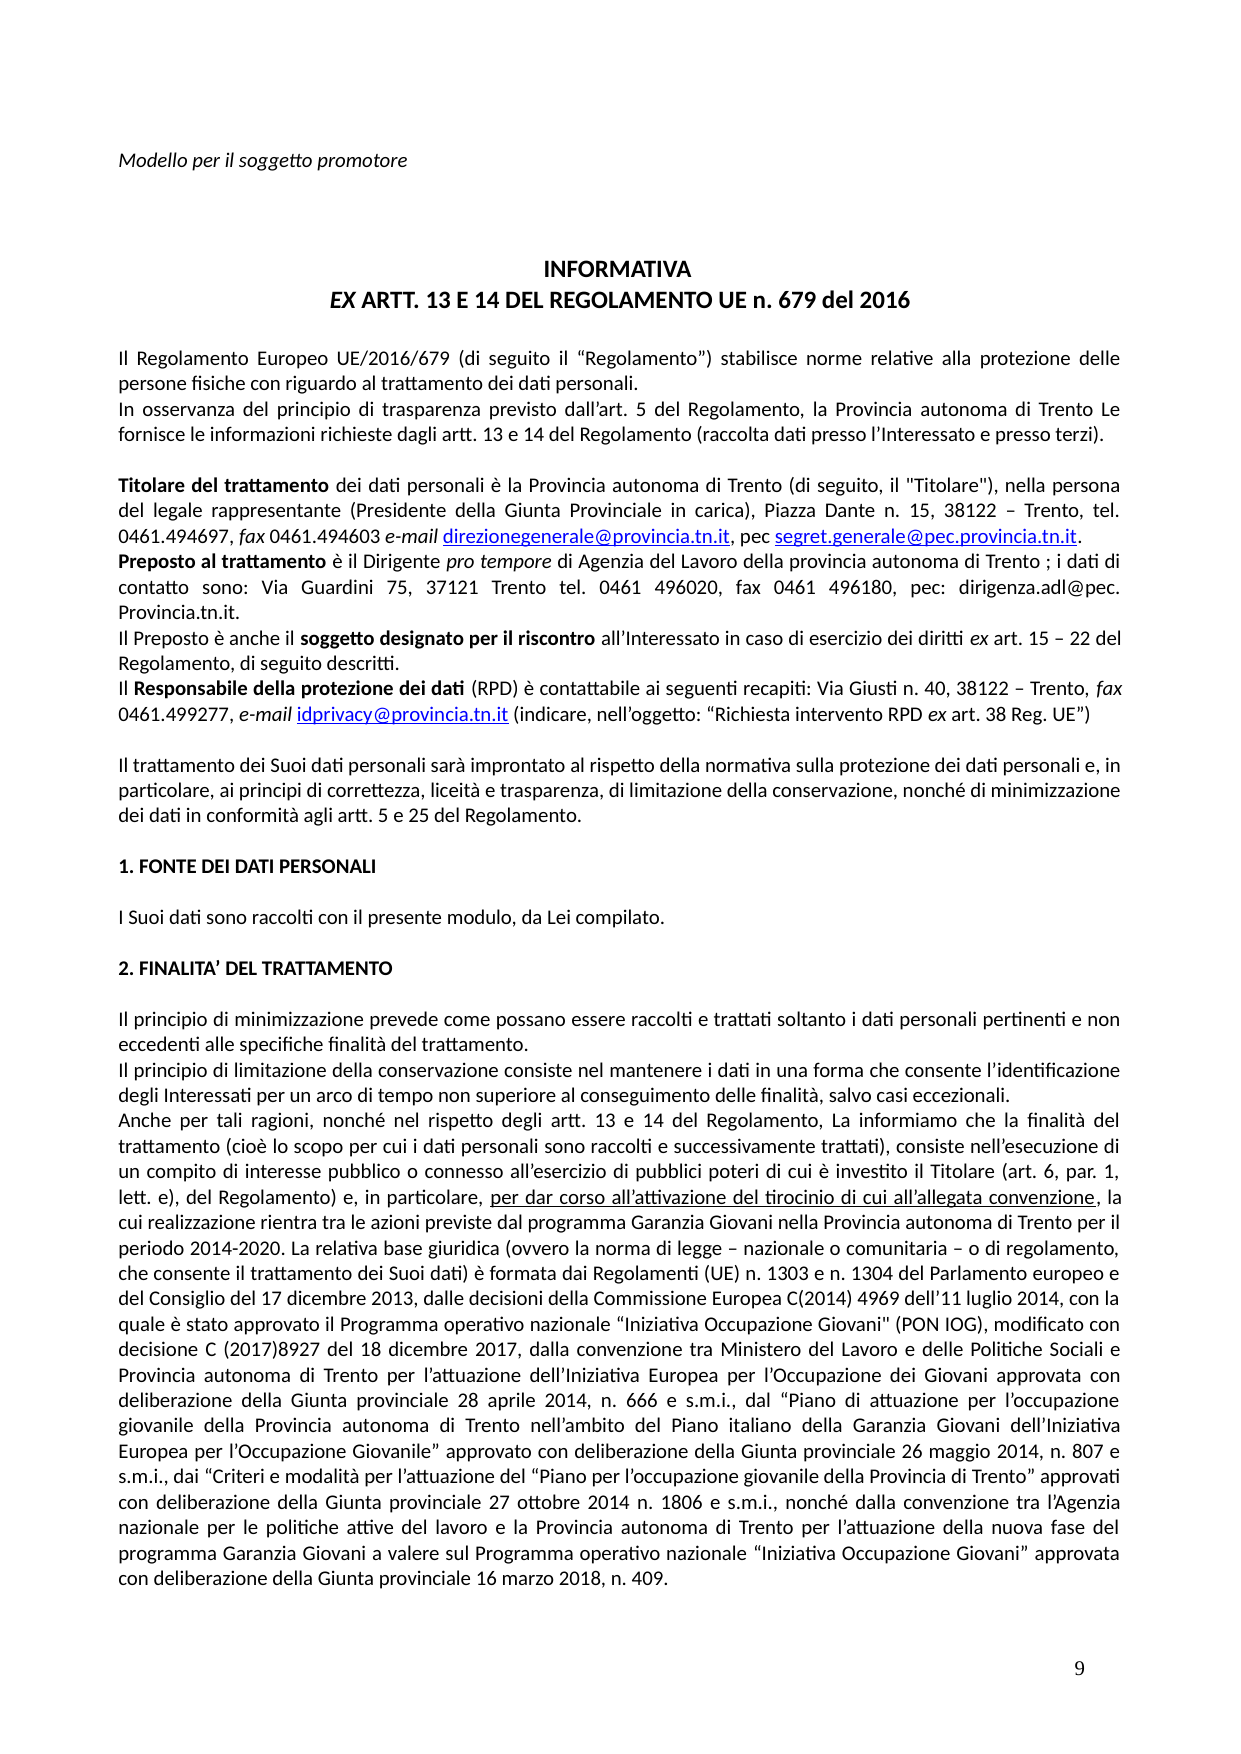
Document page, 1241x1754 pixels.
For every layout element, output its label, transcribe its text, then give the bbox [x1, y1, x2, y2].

text Il Regolamento Europeo UE/2016/679 (di seguito il “Regolamento”) stabilisce norme relative alla protezione delle persone fisiche con riguardo al trattamento dei dati personali. [118, 345, 1122, 396]
text Il Preposto è anche il soggetto designato per il riscontro all’Interessato in caso di esercizio dei diritti ex art. 15 – 22 del Regolamento, di seguito descritti. [118, 625, 1122, 676]
text Modello per il soggetto promotore [118, 148, 1122, 173]
text INFORMATIVA [118, 254, 1122, 284]
text Titolare del trattamento dei dati personali è la Provincia autonoma di Trento (di seguito, il "Titolare"), nella persona del legale rappresentante (Presidente della Giunta Provinciale in carica), Piazza Dante n. 15, 38122 – Trento, tel. 0461.494697, fax 0461.494603 e-mail direzionegenerale@provincia.tn.it, pec segret.generale@pec.provincia.tn.it. [118, 472, 1122, 548]
text I Suoi dati sono raccolti con il presente modulo, da Lei compilato. [118, 904, 1122, 930]
text Preposto al trattamento è il Dirigente pro tempore di Agenzia del Lavoro della provincia autonoma di Trento ; i dati di contatto sono: Via Guardini 75, 37121 Trento tel. 0461 496020, fax 0461 496180, pec: dirigenza.adl@pec. Provincia.tn.it. [118, 548, 1122, 625]
text Il principio di limitazione della conservazione consiste nel mantenere i dati in una forma che consente l’identificazione degli Interessati per un arco di tempo non superiore al conseguimento delle finalità, salvo casi eccezionali. [118, 1057, 1122, 1108]
text Anche per tali ragioni, nonché nel rispetto degli artt. 13 e 14 del Regolamento, La informiamo che la finalità del trattamento (cioè lo scopo per cui i dati personali sono raccolti e successivamente trattati), consiste nell’esecuzione di un compito di interesse pubblico o connesso all’esercizio di pubblici poteri di cui è investito il Titolare (art. 6, par. 1, lett. e), del Regolamento) e, in particolare, per dar corso all’attivazione del tirocinio di cui all’allegata convenzione, la cui realizzazione rientra tra le azioni previste dal programma Garanzia Giovani nella Provincia autonoma di Trento per il periodo 2014-2020. La relativa base giuridica (ovvero la norma di legge – nazionale o comunitaria – o di regolamento, che consente il trattamento dei Suoi dati) è formata dai Regolamenti (UE) n. 1303 e n. 1304 del Parlamento europeo e del Consiglio del 17 dicembre 2013, dalle decisioni della Commissione Europea C(2014) 4969 dell’11 luglio 2014, con la quale è stato approvato il Programma operativo nazionale “Iniziativa Occupazione Giovani" (PON IOG), modificato con decisione C (2017)8927 del 18 dicembre 2017, dalla convenzione tra Ministero del Lavoro e delle Politiche Sociali e Provincia autonoma di Trento per l’attuazione dell’Iniziativa Europea per l’Occupazione dei Giovani approvata con deliberazione della Giunta provinciale 28 aprile 2014, n. 666 e s.m.i., dal “Piano di attuazione per l’occupazione giovanile della Provincia autonoma di Trento nell’ambito del Piano italiano della Garanzia Giovani dell’Iniziativa Europea per l’Occupazione Giovanile” approvato con deliberazione della Giunta provinciale 26 maggio 2014, n. 807 e s.m.i., dai “Criteri e modalità per l’attuazione del “Piano per l’occupazione giovanile della Provincia di Trento” approvati con deliberazione della Giunta provinciale 27 ottobre 2014 n. 1806 e s.m.i., nonché dalla convenzione tra l’Agenzia nazionale per le politiche attive del lavoro e la Provincia autonoma di Trento per l’attuazione della nuova fase del programma Garanzia Giovani a valere sul Programma operativo nazionale “Iniziativa Occupazione Giovani” approvata con deliberazione della Giunta provinciale 16 marzo 2018, n. 409. [118, 1108, 1122, 1591]
text In osservanza del principio di trasparenza previsto dall’art. 5 del Regolamento, la Provincia autonoma di Trento Le fornisce le informazioni richieste dagli artt. 13 e 14 del Regolamento (raccolta dati presso l’Interessato e presso terzi). [118, 396, 1122, 447]
text Il Responsabile della protezione dei dati (RPD) è contattabile ai seguenti recapiti: Via Giusti n. 40, 38122 – Trento, fax 0461.499277, e-mail idprivacy@provincia.tn.it (indicare, nell’oggetto: “Richiesta intervento RPD ex art. 38 Reg. UE”) [118, 676, 1122, 726]
text EX ARTT. 13 E 14 DEL REGOLAMENTO UE n. 679 del 2016 [118, 284, 1122, 315]
text 2. FINALITA’ DEL TRATTAMENTO [118, 955, 1122, 981]
text 1. FONTE DEI DATI PERSONALI [118, 853, 1122, 879]
text Il trattamento dei Suoi dati personali sarà improntato al rispetto della normativa sulla protezione dei dati personali e, in particolare, ai principi di correttezza, liceità e trasparenza, di limitazione della conservazione, nonché di minimizzazione dei dati in conformità agli artt. 5 e 25 del Regolamento. [118, 752, 1122, 828]
text Il principio di minimizzazione prevede come possano essere raccolti e trattati soltanto i dati personali pertinenti e non eccedenti alle specifiche finalità del trattamento. [118, 1006, 1122, 1057]
